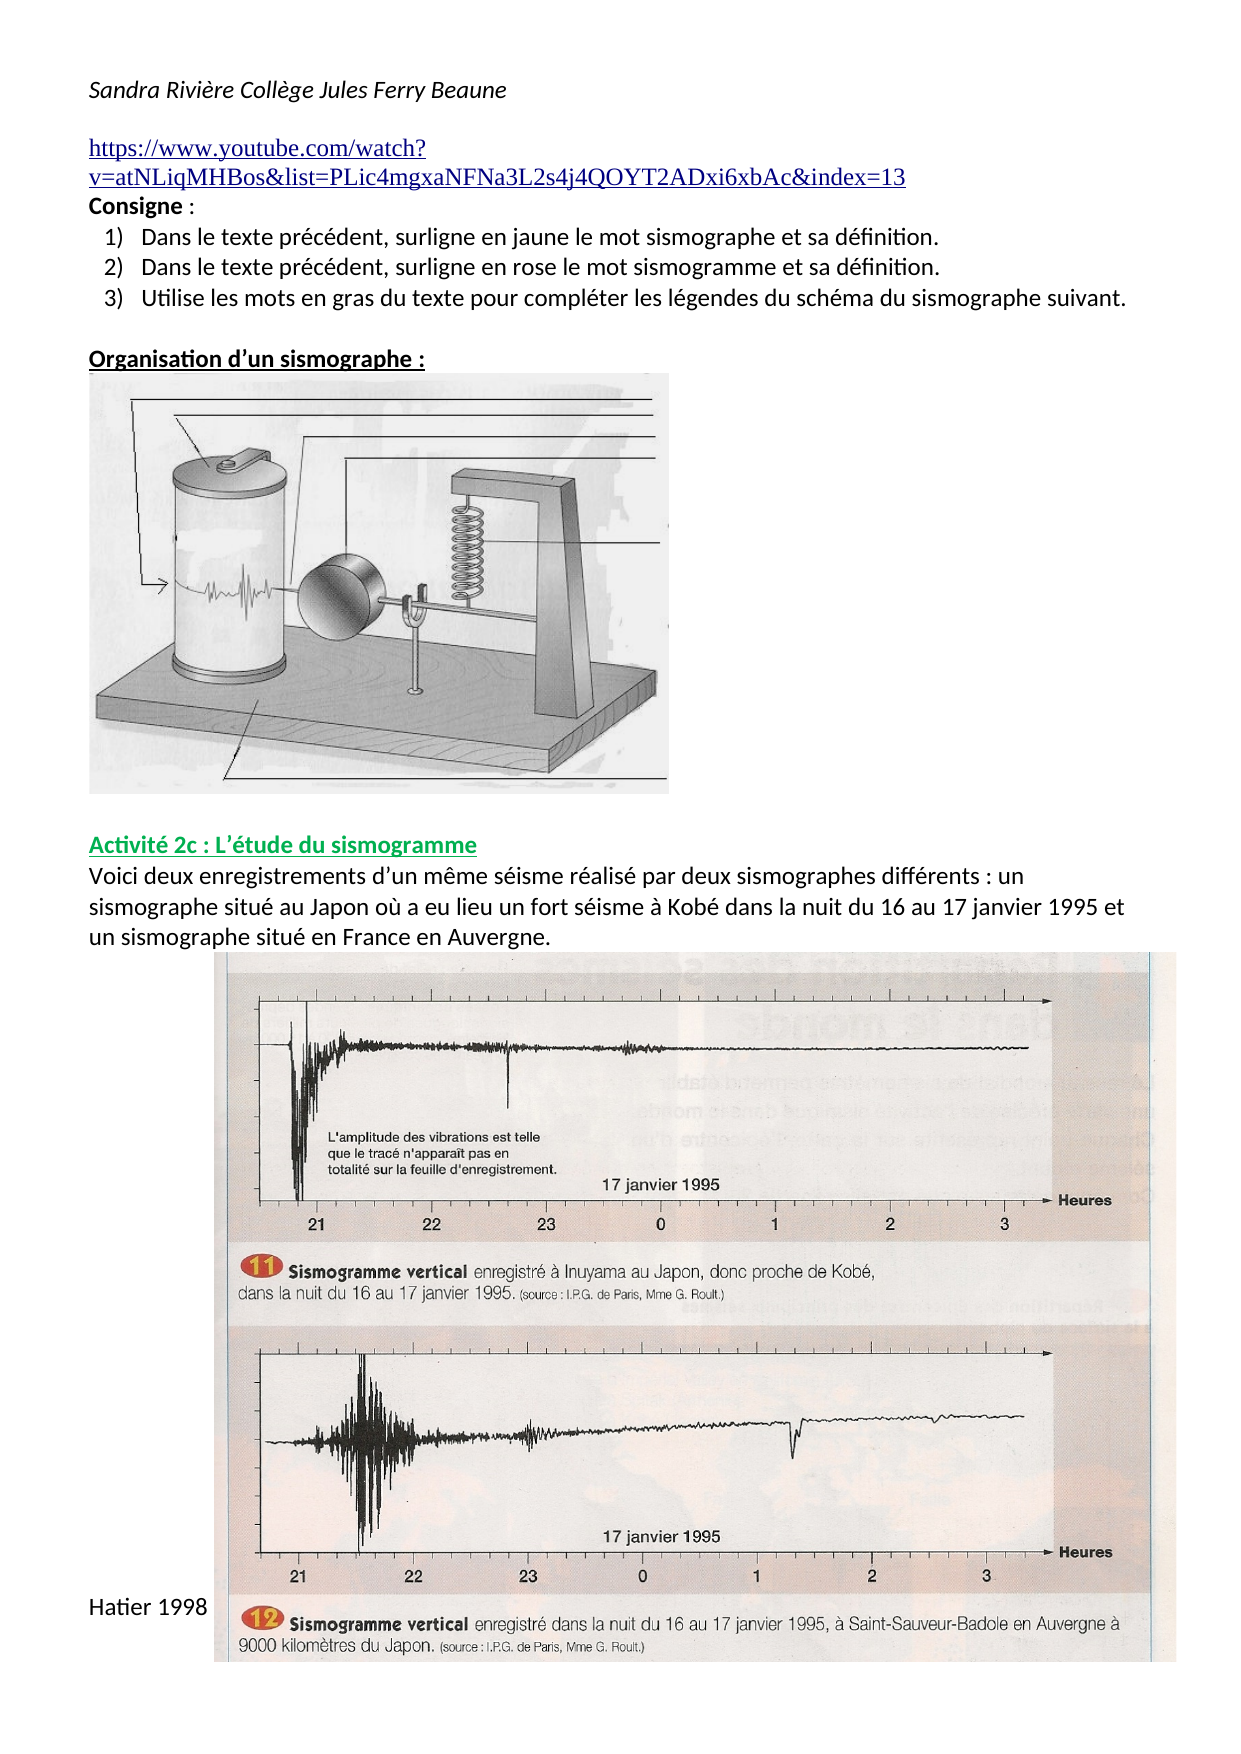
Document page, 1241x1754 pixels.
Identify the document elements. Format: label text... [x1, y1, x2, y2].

list Dans le texte précédent, surligne en rose le mot sismogramme et sa définition. [103, 252, 1137, 282]
list Dans le texte précédent, surligne en jaune le mot sismographe et sa définition. [103, 221, 1137, 252]
text Activité 2c : L’étude du sismogramme [89, 830, 1137, 860]
text Voici deux enregistrements d’un même séisme réalisé par deux sismographes différents : un sismographe situé au Japon où a eu lieu un fort séisme à Kobé dans la nuit du 16 au 17 janvier 1995 et un sismographe situé en France en Auvergne. [89, 860, 1137, 952]
text Consigne : [89, 191, 1137, 221]
text Hatier 1998 [89, 1591, 214, 1621]
text Organisation d’un sismographe : [89, 343, 1137, 374]
text https://www.youtube.com/watch?v=atNLiqMHBos&list=PLic4mgxaNFNa3L2s4j4QOYT2ADxi6xbAc&index=13 [89, 133, 1137, 191]
list Utilise les mots en gras du texte pour compléter les légendes du schéma du sismographe suivant. [103, 282, 1137, 313]
